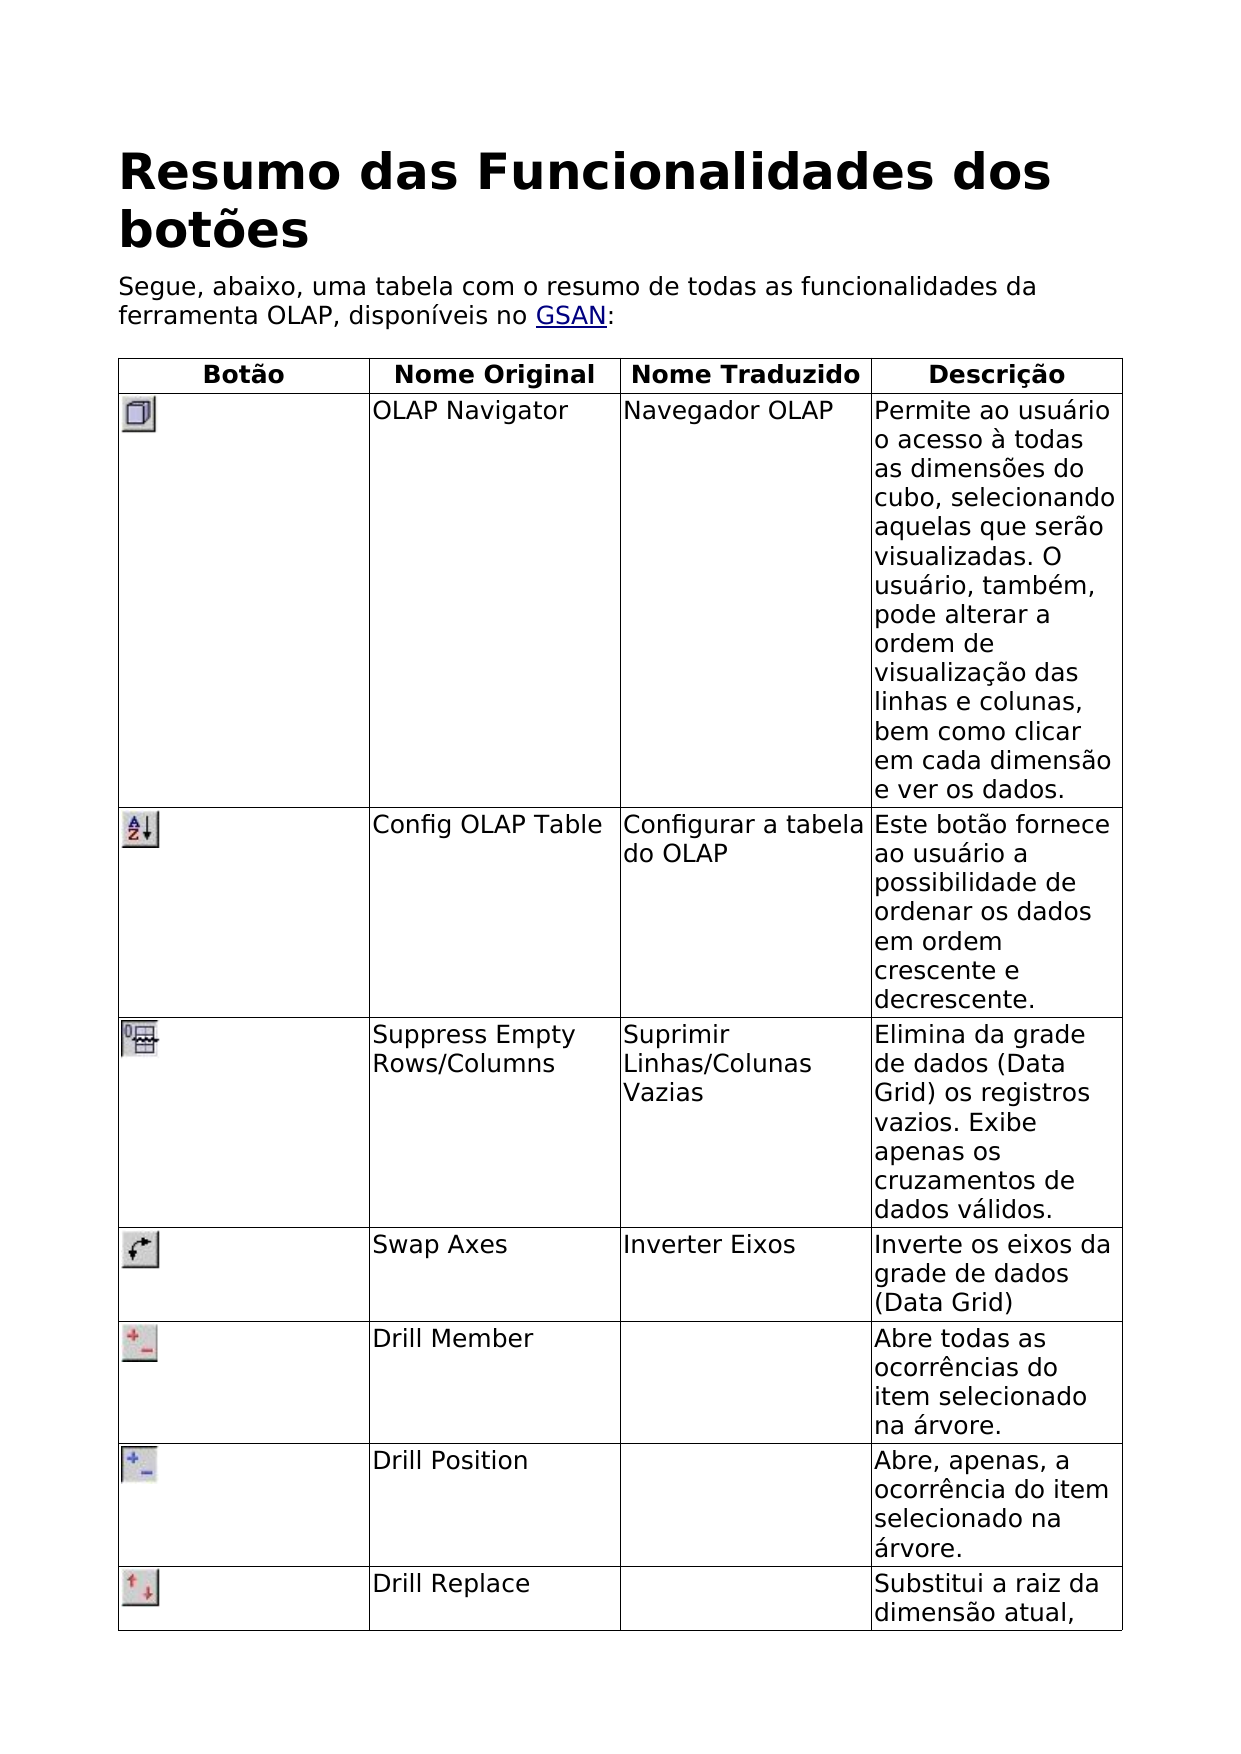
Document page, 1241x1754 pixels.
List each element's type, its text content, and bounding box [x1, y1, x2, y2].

picture [121, 1446, 159, 1484]
table_cell [119, 1444, 369, 1566]
table_cell Inverter Eixos [621, 1228, 871, 1321]
table_header Nome Original [370, 359, 620, 393]
picture [121, 395, 159, 434]
table_cell Abre todas as ocorrências do item selecionado na árvore. [872, 1322, 1122, 1443]
picture [121, 1568, 160, 1608]
table_header Descrição [872, 359, 1122, 393]
table_cell [119, 394, 369, 807]
picture [121, 810, 160, 848]
table_cell Permite ao usuário o acesso à todas as dimensões do cubo, selecionando aquelas que serão visualizadas. O usuário, também, pode alterar a ordem de visualização das linhas e colunas, bem como clicar em cada dimensão e ver os dados. [872, 394, 1122, 807]
table_cell Inverte os eixos da grade de dados (Data Grid) [872, 1228, 1122, 1321]
table_header Nome Traduzido [621, 359, 871, 393]
table_cell Config OLAP Table [370, 808, 620, 1017]
table_cell [119, 1018, 369, 1227]
table_cell Drill Replace [370, 1567, 620, 1630]
table_cell Drill Position [370, 1444, 620, 1566]
table_header Botão [119, 359, 369, 393]
table_cell Elimina da grade de dados (Data Grid) os registros vazios. Exibe apenas os cruzamentos de dados válidos. [872, 1018, 1122, 1227]
table_cell [621, 1322, 871, 1443]
table_cell Suprimir Linhas/Colunas Vazias [621, 1018, 871, 1227]
table_cell Suppress Empty Rows/Columns [370, 1018, 620, 1227]
table_cell Swap Axes [370, 1228, 620, 1321]
table_cell Configurar a tabela do OLAP [621, 808, 871, 1017]
table_cell Drill Member [370, 1322, 620, 1443]
table_cell Abre, apenas, a ocorrência do item selecionado na árvore. [872, 1444, 1122, 1566]
table_cell [621, 1567, 871, 1630]
table_cell [119, 1567, 369, 1630]
table_cell OLAP Navigator [370, 394, 620, 807]
subtitle Resumo das Funcionalidades dos botões [118, 143, 1122, 259]
table_cell [119, 1322, 369, 1443]
text Segue, abaixo, uma tabela com o resumo de todas as funcionalidades da ferramenta OLAP, disponíveis no GSAN: [118, 272, 1122, 330]
table_cell [119, 808, 369, 1017]
table_cell [119, 1228, 369, 1321]
picture [121, 1323, 160, 1362]
table_cell Navegador OLAP [621, 394, 871, 807]
picture [121, 1230, 160, 1270]
picture [121, 1020, 160, 1060]
table_cell Este botão fornece ao usuário a possibilidade de ordenar os dados em ordem crescente e decrescente. [872, 808, 1122, 1017]
table_cell Substitui a raiz da dimensão atual, [872, 1567, 1122, 1630]
table_cell [621, 1444, 871, 1566]
